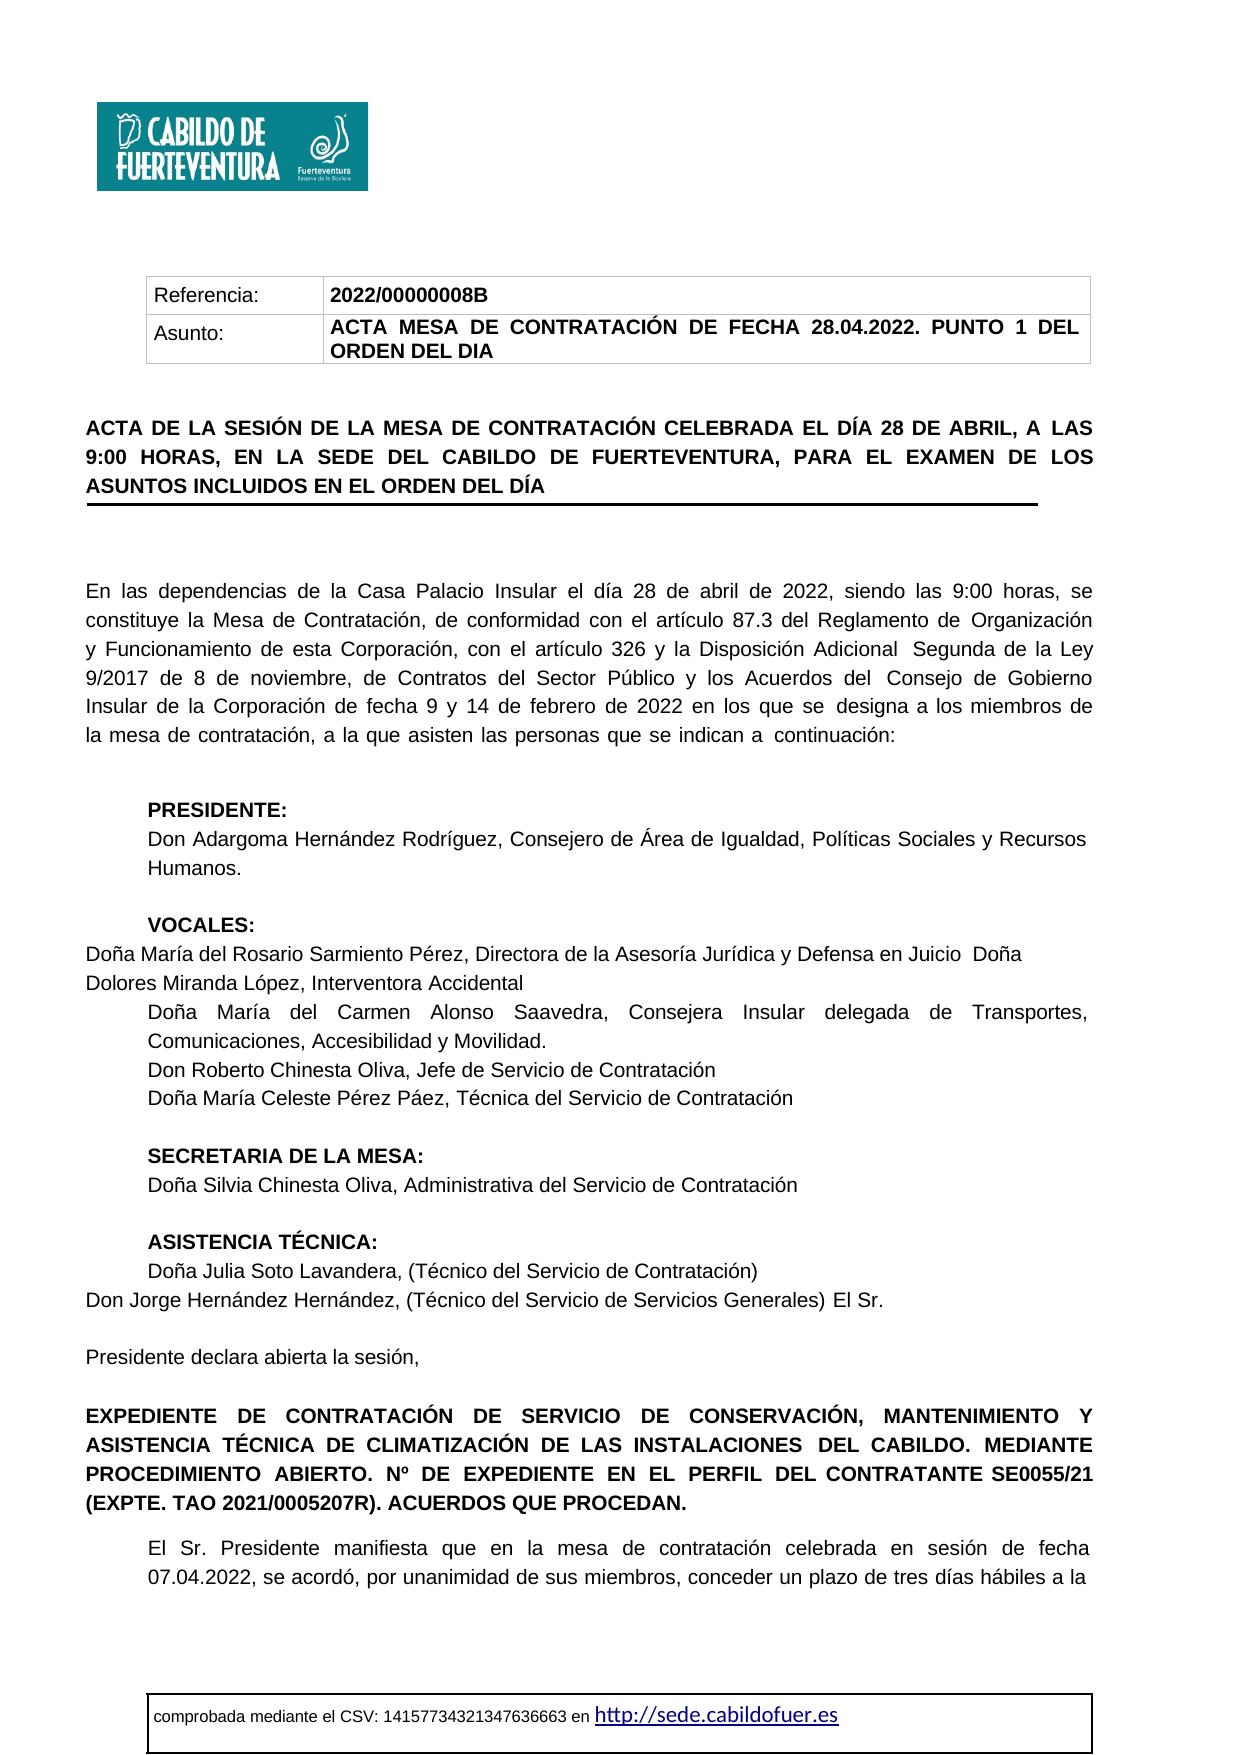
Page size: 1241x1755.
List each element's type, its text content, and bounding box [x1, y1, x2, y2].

text Doña Silvia Chinesta Oliva, Administrativa del Servicio de Contratación [147, 1172, 1109, 1196]
subtitle PRESIDENTE: [147, 798, 1109, 822]
subtitle EXPEDIENTE DE CONTRATACIÓN DE SERVICIO DE CONSERVACIÓN, MANTENIMIENTO Y ASISTENCIA TÉCNICA DE CLIMATIZACIÓN DE LAS INSTALACIONES DEL CABILDO. MEDIANTE PROCEDIMIENTO ABIERTO. Nº DE EXPEDIENTE EN EL PERFIL DEL CONTRATANTE SE0055/21 (EXPTE. TAO 2021/0005207R). ACUERDOS QUE PROCEDAN. [85, 1403, 1093, 1514]
subtitle SECRETARIA DE LA MESA: [147, 1144, 1109, 1168]
table_header Referencia: [147, 277, 323, 313]
text Doña María del Rosario Sarmiento Pérez, Directora de la Asesoría Jurídica y Defensa en Juicio Doña Dolores Miranda López, Interventora Accidental [85, 942, 1071, 995]
table_cell Asunto: [147, 315, 323, 362]
subtitle ASISTENCIA TÉCNICA: [147, 1230, 1109, 1254]
text Don Jorge Hernández Hernández, (Técnico del Servicio de Servicios Generales) El Sr. Presidente declara abierta la sesión, [85, 1287, 904, 1369]
subtitle ACTA DE LA SESIÓN DE LA MESA DE CONTRATACIÓN CELEBRADA EL DÍA 28 DE ABRIL, A LAS 9:00 HORAS, EN LA SEDE DEL CABILDO DE FUERTEVENTURA, PARA EL EXAMEN DE LOS ASUNTOS INCLUIDOS EN EL ORDEN DEL DÍA [85, 416, 1093, 498]
text El Sr. Presidente manifiesta que en la mesa de contratación celebrada en sesión de fecha 07.04.2022, se acordó, por unanimidad de sus miembros, conceder un plazo de tres días hábiles a la [148, 1536, 1093, 1589]
text Don Roberto Chinesta Oliva, Jefe de Servicio de Contratación [147, 1057, 1109, 1081]
text En las dependencias de la Casa Palacio Insular el día 28 de abril de 2022, siendo las 9:00 horas, se constituye la Mesa de Contratación, de conformidad con el artículo 87.3 del Reglamento de Organización y Funcionamiento de esta Corporación, con el artículo 326 y la Disposición Adicional Segunda de la Ley 9/2017 de 8 de noviembre, de Contratos del Sector Público y los Acuerdos del Consejo de Gobierno Insular de la Corporación de fecha 9 y 14 de febrero de 2022 en los que se designa a los miembros de la mesa de contratación, a la que asisten las personas que se indican a continuación: [85, 578, 1093, 747]
text Don Adargoma Hernández Rodríguez, Consejero de Área de Igualdad, Políticas Sociales y Recursos Humanos. [147, 826, 1109, 879]
table_cell ACTA MESA DE CONTRATACIÓN DE FECHA 28.04.2022. PUNTO 1 DEL ORDEN DEL DIA [324, 315, 1090, 362]
text Doña Julia Soto Lavandera, (Técnico del Servicio de Contratación) [147, 1259, 1109, 1283]
table_header 2022/00000008B [324, 277, 1090, 313]
text Doña María Celeste Pérez Páez, Técnica del Servicio de Contratación [147, 1086, 1109, 1110]
subtitle VOCALES: [147, 913, 1109, 937]
text Doña María del Carmen Alonso Saavedra, Consejera Insular delegada de Transportes, Comunicaciones, Accesibilidad y Movilidad. [147, 999, 1109, 1052]
